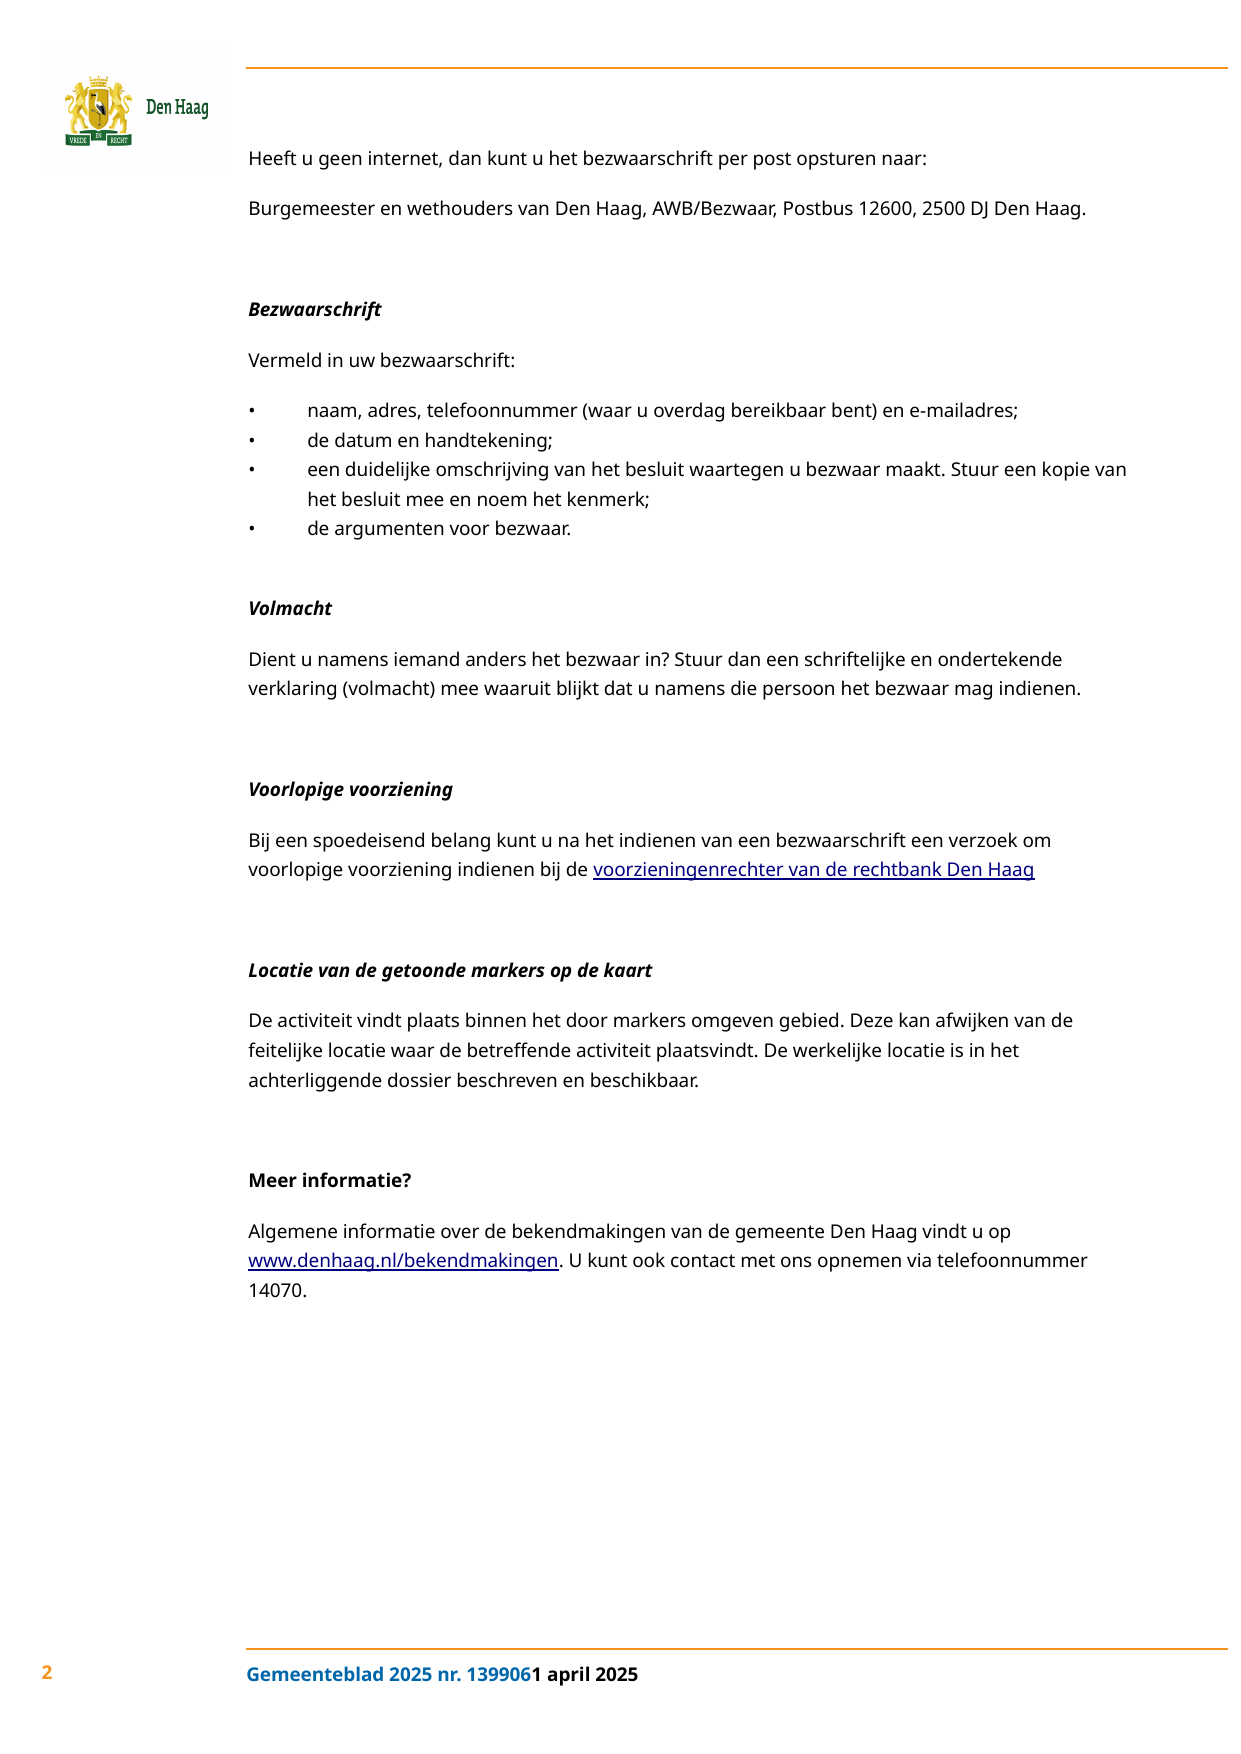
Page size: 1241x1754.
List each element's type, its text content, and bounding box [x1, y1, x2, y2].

text Locatie van de getoonde markers op de kaart [248, 957, 1152, 983]
list een duidelijke omschrijving van het besluit waartegen u bezwaar maakt. Stuur een kopie van het besluit mee en noem het kenmerk; [248, 456, 1152, 512]
text Algemene informatie over de bekendmakingen van de gemeente Den Haag vindt u op www.denhaag.nl/bekendmakingen. U kunt ook contact met ons opnemen via telefoonnummer 14070. [248, 1218, 1152, 1303]
text Voorlopige voorziening [248, 776, 1152, 802]
picture [41, 47, 231, 172]
text Burgemeester en wethouders van Den Haag, AWB/Bezwaar, Postbus 12600, 2500 DJ Den Haag. [248, 196, 1152, 221]
text Bezwaarschrift [248, 296, 1152, 322]
list naam, adres, telefoonnummer (waar u overdag bereikbaar bent) en e-mailadres; [248, 397, 1152, 423]
text Vermeld in uw bezwaarschrift: [248, 347, 1152, 373]
text Dient u namens iemand anders het bezwaar in? Stuur dan een schriftelijke en ondertekende verklaring (volmacht) mee waaruit blijkt dat u namens die persoon het bezwaar mag indienen. [248, 646, 1152, 701]
list de datum en handtekening; [248, 427, 1152, 453]
text Heeft u geen internet, dan kunt u het bezwaarschrift per post opsturen naar: [248, 145, 1152, 171]
text Volmacht [248, 596, 1152, 621]
list de argumenten voor bezwaar. [248, 516, 1152, 541]
text Bij een spoedeisend belang kunt u na het indienen van een bezwaarschrift een verzoek om voorlopige voorziening indienen bij de voorzieningenrechter van de rechtbank Den Haag [248, 827, 1152, 882]
text De activiteit vindt plaats binnen het door markers omgeven gebied. Deze kan afwijken van de feitelijke locatie waar de betreffende activiteit plaatsvindt. De werkelijke locatie is in het achterliggende dossier beschreven en beschikbaar. [248, 1008, 1152, 1093]
text Meer informatie? [248, 1168, 1152, 1193]
